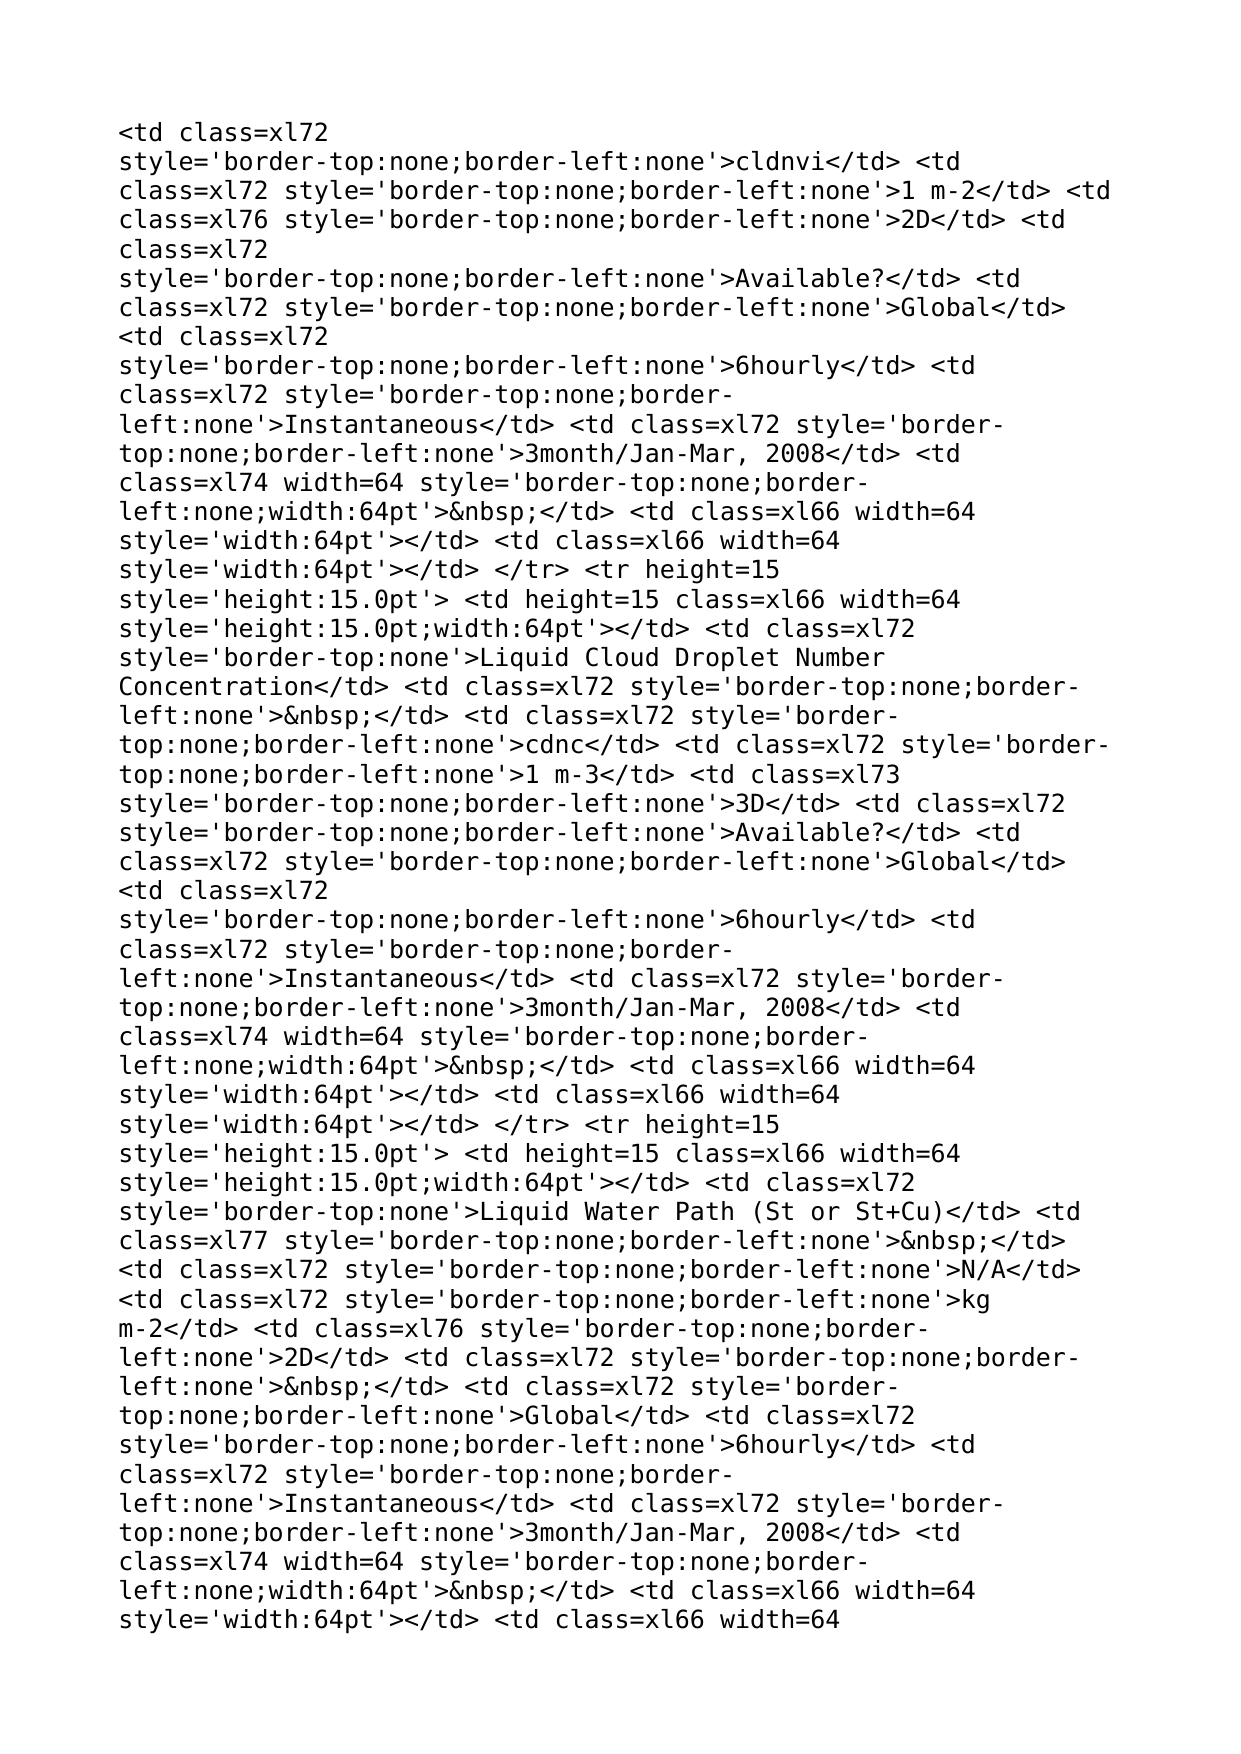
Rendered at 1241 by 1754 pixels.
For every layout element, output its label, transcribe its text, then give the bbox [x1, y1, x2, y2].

text <td class=xl72 style='border-top:none;border-left:none'>cldnvi</td> <td class=xl72 style='border-top:none;border-left:none'>1 m-2</td> <td class=xl76 style='border-top:none;border-left:none'>2D</td> <td class=xl72 style='border-top:none;border-left:none'>Available?</td> <td class=xl72 style='border-top:none;border-left:none'>Global</td> <td class=xl72 style='border-top:none;border-left:none'>6hourly</td> <td class=xl72 style='border-top:none;border-left:none'>Instantaneous</td> <td class=xl72 style='border-top:none;border-left:none'>3month/Jan-Mar, 2008</td> <td class=xl74 width=64 style='border-top:none;border-left:none;width:64pt'>&nbsp;</td> <td class=xl66 width=64 style='width:64pt'></td> <td class=xl66 width=64 style='width:64pt'></td> </tr> <tr height=15 style='height:15.0pt'> <td height=15 class=xl66 width=64 style='height:15.0pt;width:64pt'></td> <td class=xl72 style='border-top:none'>Liquid Cloud Droplet Number Concentration</td> <td class=xl72 style='border-top:none;border-left:none'>&nbsp;</td> <td class=xl72 style='border-top:none;border-left:none'>cdnc</td> <td class=xl72 style='border-top:none;border-left:none'>1 m-3</td> <td class=xl73 style='border-top:none;border-left:none'>3D</td> <td class=xl72 style='border-top:none;border-left:none'>Available?</td> <td class=xl72 style='border-top:none;border-left:none'>Global</td> <td class=xl72 style='border-top:none;border-left:none'>6hourly</td> <td class=xl72 style='border-top:none;border-left:none'>Instantaneous</td> <td class=xl72 style='border-top:none;border-left:none'>3month/Jan-Mar, 2008</td> <td class=xl74 width=64 style='border-top:none;border-left:none;width:64pt'>&nbsp;</td> <td class=xl66 width=64 style='width:64pt'></td> <td class=xl66 width=64 style='width:64pt'></td> </tr> <tr height=15 style='height:15.0pt'> <td height=15 class=xl66 width=64 style='height:15.0pt;width:64pt'></td> <td class=xl72 style='border-top:none'>Liquid Water Path (St or St+Cu)</td> <td class=xl77 style='border-top:none;border-left:none'>&nbsp;</td> <td class=xl72 style='border-top:none;border-left:none'>N/A</td> <td class=xl72 style='border-top:none;border-left:none'>kg m-2</td> <td class=xl76 style='border-top:none;border-left:none'>2D</td> <td class=xl72 style='border-top:none;border-left:none'>&nbsp;</td> <td class=xl72 style='border-top:none;border-left:none'>Global</td> <td class=xl72 style='border-top:none;border-left:none'>6hourly</td> <td class=xl72 style='border-top:none;border-left:none'>Instantaneous</td> <td class=xl72 style='border-top:none;border-left:none'>3month/Jan-Mar, 2008</td> <td class=xl74 width=64 style='border-top:none;border-left:none;width:64pt'>&nbsp;</td> <td class=xl66 width=64 style='width:64pt'></td> <td class=xl66 width=64 [118, 118, 1122, 1635]
